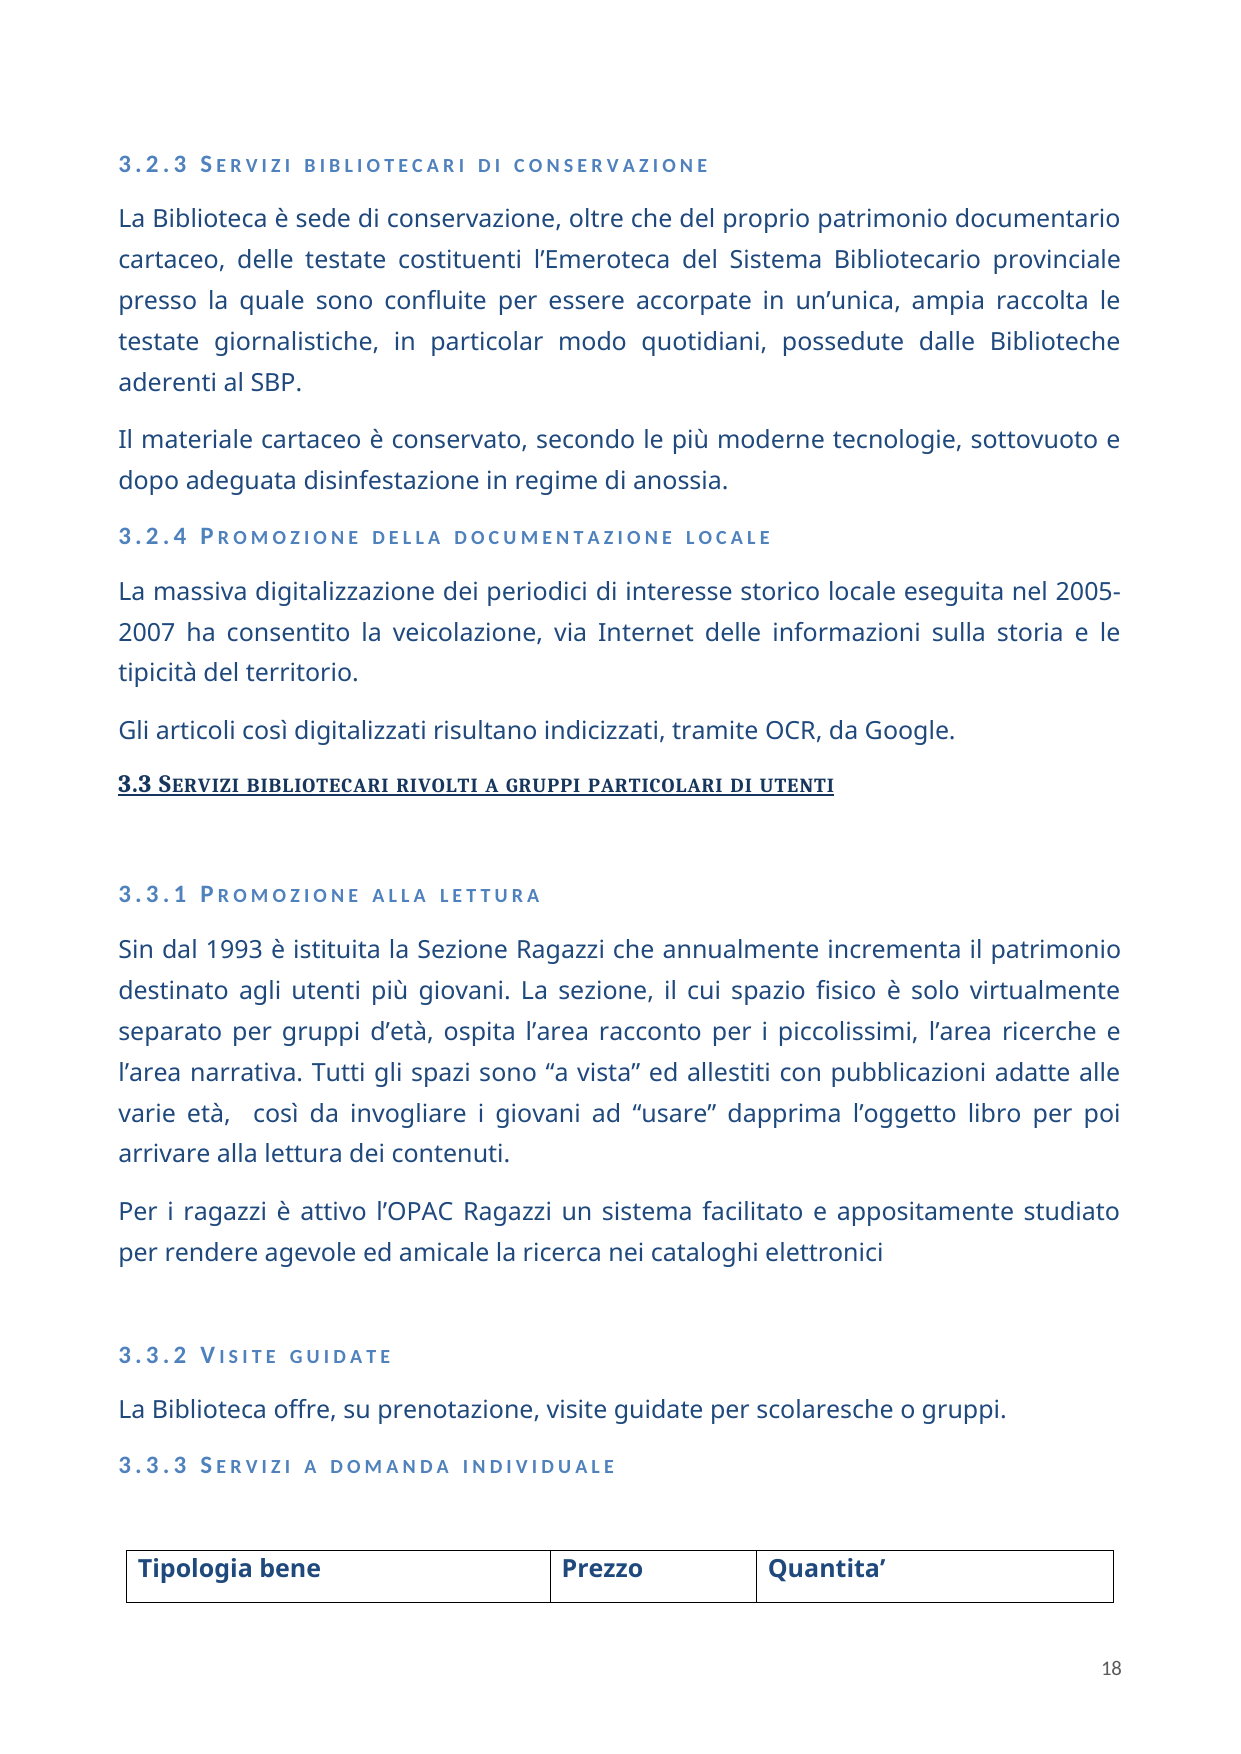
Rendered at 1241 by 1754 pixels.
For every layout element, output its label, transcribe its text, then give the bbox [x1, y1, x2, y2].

text Sin dal 1993 è istituita la Sezione Ragazzi che annualmente incrementa il patrimonio destinato agli utenti più giovani. La sezione, il cui spazio fisico è solo virtualmente separato per gruppi d’età, ospita l’area racconto per i piccolissimi, l’area ricerche e l’area narrativa. Tutti gli spazi sono “a vista” ed allestiti con pubblicazioni adatte alle varie età, così da invogliare i giovani ad “usare” dapprima l’oggetto libro per poi arrivare alla lettura dei contenuti. [118, 932, 1122, 1170]
table_header Prezzo [551, 1551, 756, 1602]
table_header Tipologia bene [127, 1551, 550, 1602]
table_header Quantita’ [757, 1551, 1113, 1602]
text Gli articoli così digitalizzati risultano indicizzati, tramite OCR, da Google. [118, 712, 1122, 747]
text 3.3.2 Visite guidate [118, 1339, 1122, 1369]
text 3.3.3 Servizi a domanda individuale [118, 1450, 1122, 1480]
text 3.3.1 Promozione alla lettura [118, 879, 1122, 909]
text 3.3 Servizi bibliotecari rivolti a gruppi particolari di utenti [118, 770, 1122, 799]
text La massiva digitalizzazione dei periodici di interesse storico locale eseguita nel 2005-2007 ha consentito la veicolazione, via Internet delle informazioni sulla storia e le tipicità del territorio. [118, 573, 1122, 689]
text La Biblioteca è sede di conservazione, oltre che del proprio patrimonio documentario cartaceo, delle testate costituenti l’Emeroteca del Sistema Bibliotecario provinciale presso la quale sono confluite per essere accorpate in un’unica, ampia raccolta le testate giornalistiche, in particolar modo quotidiani, possedute dalle Biblioteche aderenti al SBP. [118, 201, 1122, 398]
text 3.2.3 Servizi bibliotecari di conservazione [118, 148, 1122, 178]
text Per i ragazzi è attivo l’OPAC Ragazzi un sistema facilitato e appositamente studiato per rendere agevole ed amicale la ricerca nei cataloghi elettronici [118, 1193, 1122, 1268]
text La Biblioteca offre, su prenotazione, visite guidate per scolaresche o gruppi. [118, 1392, 1122, 1426]
text 3.2.4 Promozione della documentazione locale [118, 520, 1122, 551]
text Il materiale cartaceo è conservato, secondo le più moderne tecnologie, sottovuoto e dopo adeguata disinfestazione in regime di anossia. [118, 422, 1122, 497]
